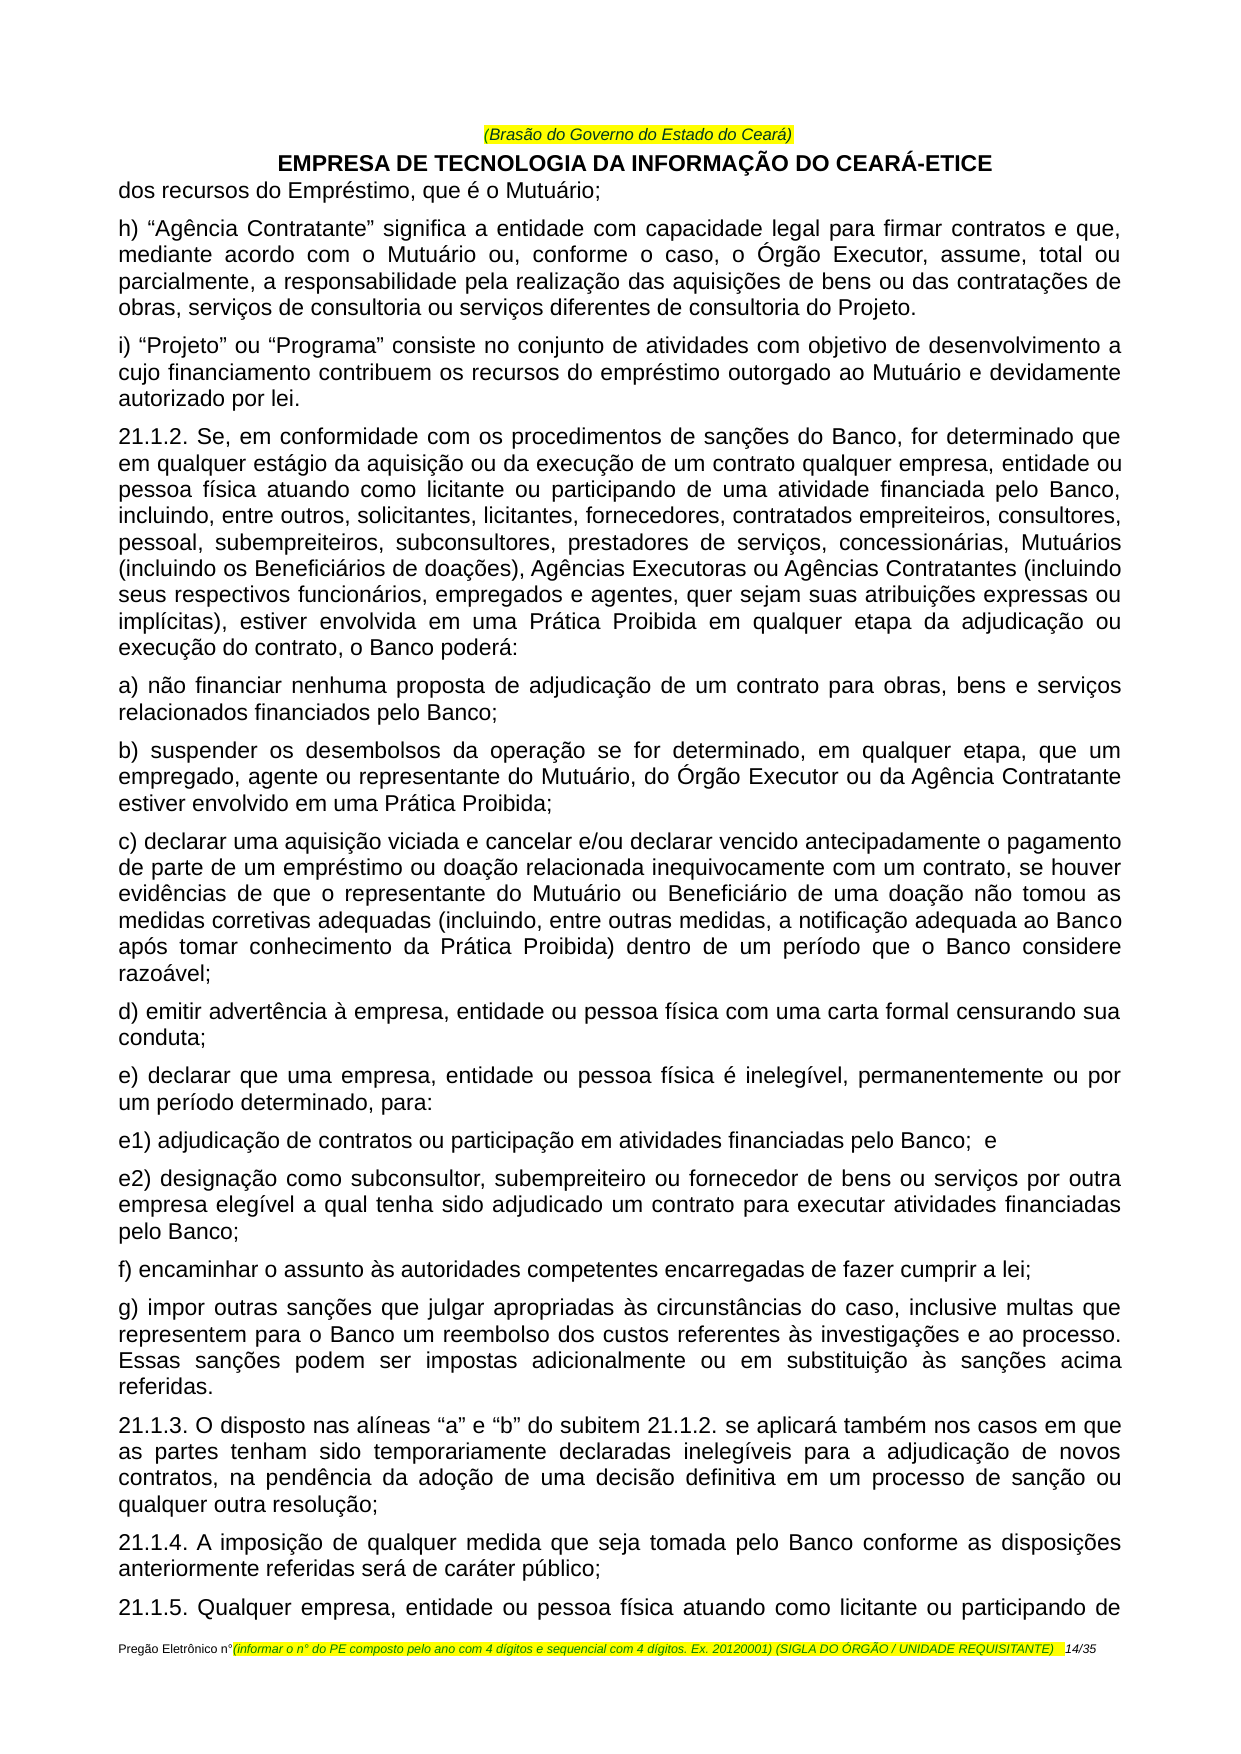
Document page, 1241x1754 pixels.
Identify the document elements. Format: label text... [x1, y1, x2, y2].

text h) “Agência Contratante” significa a entidade com capacidade legal para firmar contratos e que, mediante acordo com o Mutuário ou, conforme o caso, o Órgão Executor, assume, total ou parcialmente, a responsabilidade pela realização das aquisições de bens ou das contratações de obras, serviços de consultoria ou serviços diferentes de consultoria do Projeto. [118, 215, 1122, 320]
text e) declarar que uma empresa, entidade ou pessoa física é inelegível, permanentemente ou por um período determinado, para: [118, 1062, 1122, 1115]
text dos recursos do Empréstimo, que é o Mutuário; [118, 177, 1122, 203]
text c) declarar uma aquisição viciada e cancelar e/ou declarar vencido antecipadamente o pagamento de parte de um empréstimo ou doação relacionada inequivocamente com um contrato, se houver evidências de que o representante do Mutuário ou Beneficiário de uma doação não tomou as medidas corretivas adequadas (incluindo, entre outras medidas, a notificação adequada ao Banco após tomar conhecimento da Prática Proibida) dentro de um período que o Banco considere razoável; [118, 828, 1122, 986]
text b) suspender os desembolsos da operação se for determinado, em qualquer etapa, que um empregado, agente ou representante do Mutuário, do Órgão Executor ou da Agência Contratante estiver envolvido em uma Prática Proibida; [118, 737, 1122, 816]
text i) “Projeto” ou “Programa” consiste no conjunto de atividades com objetivo de desenvolvimento a cujo financiamento contribuem os recursos do empréstimo outorgado ao Mutuário e devidamente autorizado por lei. [118, 332, 1122, 411]
text d) emitir advertência à empresa, entidade ou pessoa física com uma carta formal censurando sua conduta; [118, 998, 1122, 1050]
text e2) designação como subconsultor, subempreiteiro ou fornecedor de bens ou serviços por outra empresa elegível a qual tenha sido adjudicado um contrato para executar atividades financiadas pelo Banco; [118, 1165, 1122, 1244]
text g) impor outras sanções que julgar apropriadas às circunstâncias do caso, inclusive multas que representem para o Banco um reembolso dos custos referentes às investigações e ao processo. Essas sanções podem ser impostas adicionalmente ou em substituição às sanções acima referidas. [118, 1294, 1122, 1400]
text 21.1.2. Se, em conformidade com os procedimentos de sanções do Banco, for determinado que em qualquer estágio da aquisição ou da execução de um contrato qualquer empresa, entidade ou pessoa física atuando como licitante ou participando de uma atividade financiada pelo Banco, incluindo, entre outros, solicitantes, licitantes, fornecedores, contratados empreiteiros, consultores, pessoal, subempreiteiros, subconsultores, prestadores de serviços, concessionárias, Mutuários (incluindo os Beneficiários de doações), Agências Executoras ou Agências Contratantes (incluindo seus respectivos funcionários, empregados e agentes, quer sejam suas atribuições expressas ou implícitas), estiver envolvida em uma Prática Proibida em qualquer etapa da adjudicação ou execução do contrato, o Banco poderá: [118, 423, 1122, 660]
text 21.1.3. O disposto nas alíneas “a” e “b” do subitem 21.1.2. se aplicará também nos casos em que as partes tenham sido temporariamente declaradas inelegíveis para a adjudicação de novos contratos, na pendência da adoção de uma decisão definitiva em um processo de sanção ou qualquer outra resolução; [118, 1412, 1122, 1517]
text f) encaminhar o assunto às autoridades competentes encarregadas de fazer cumprir a lei; [118, 1256, 1122, 1282]
text 21.1.4. A imposição de qualquer medida que seja tomada pelo Banco conforme as disposições anteriormente referidas será de caráter público; [118, 1529, 1122, 1582]
text a) não financiar nenhuma proposta de adjudicação de um contrato para obras, bens e serviços relacionados financiados pelo Banco; [118, 672, 1122, 725]
text e1) adjudicação de contratos ou participação em atividades financiadas pelo Banco; e [118, 1127, 1122, 1153]
text 21.1.5. Qualquer empresa, entidade ou pessoa física atuando como licitante ou participando de [118, 1593, 1122, 1620]
